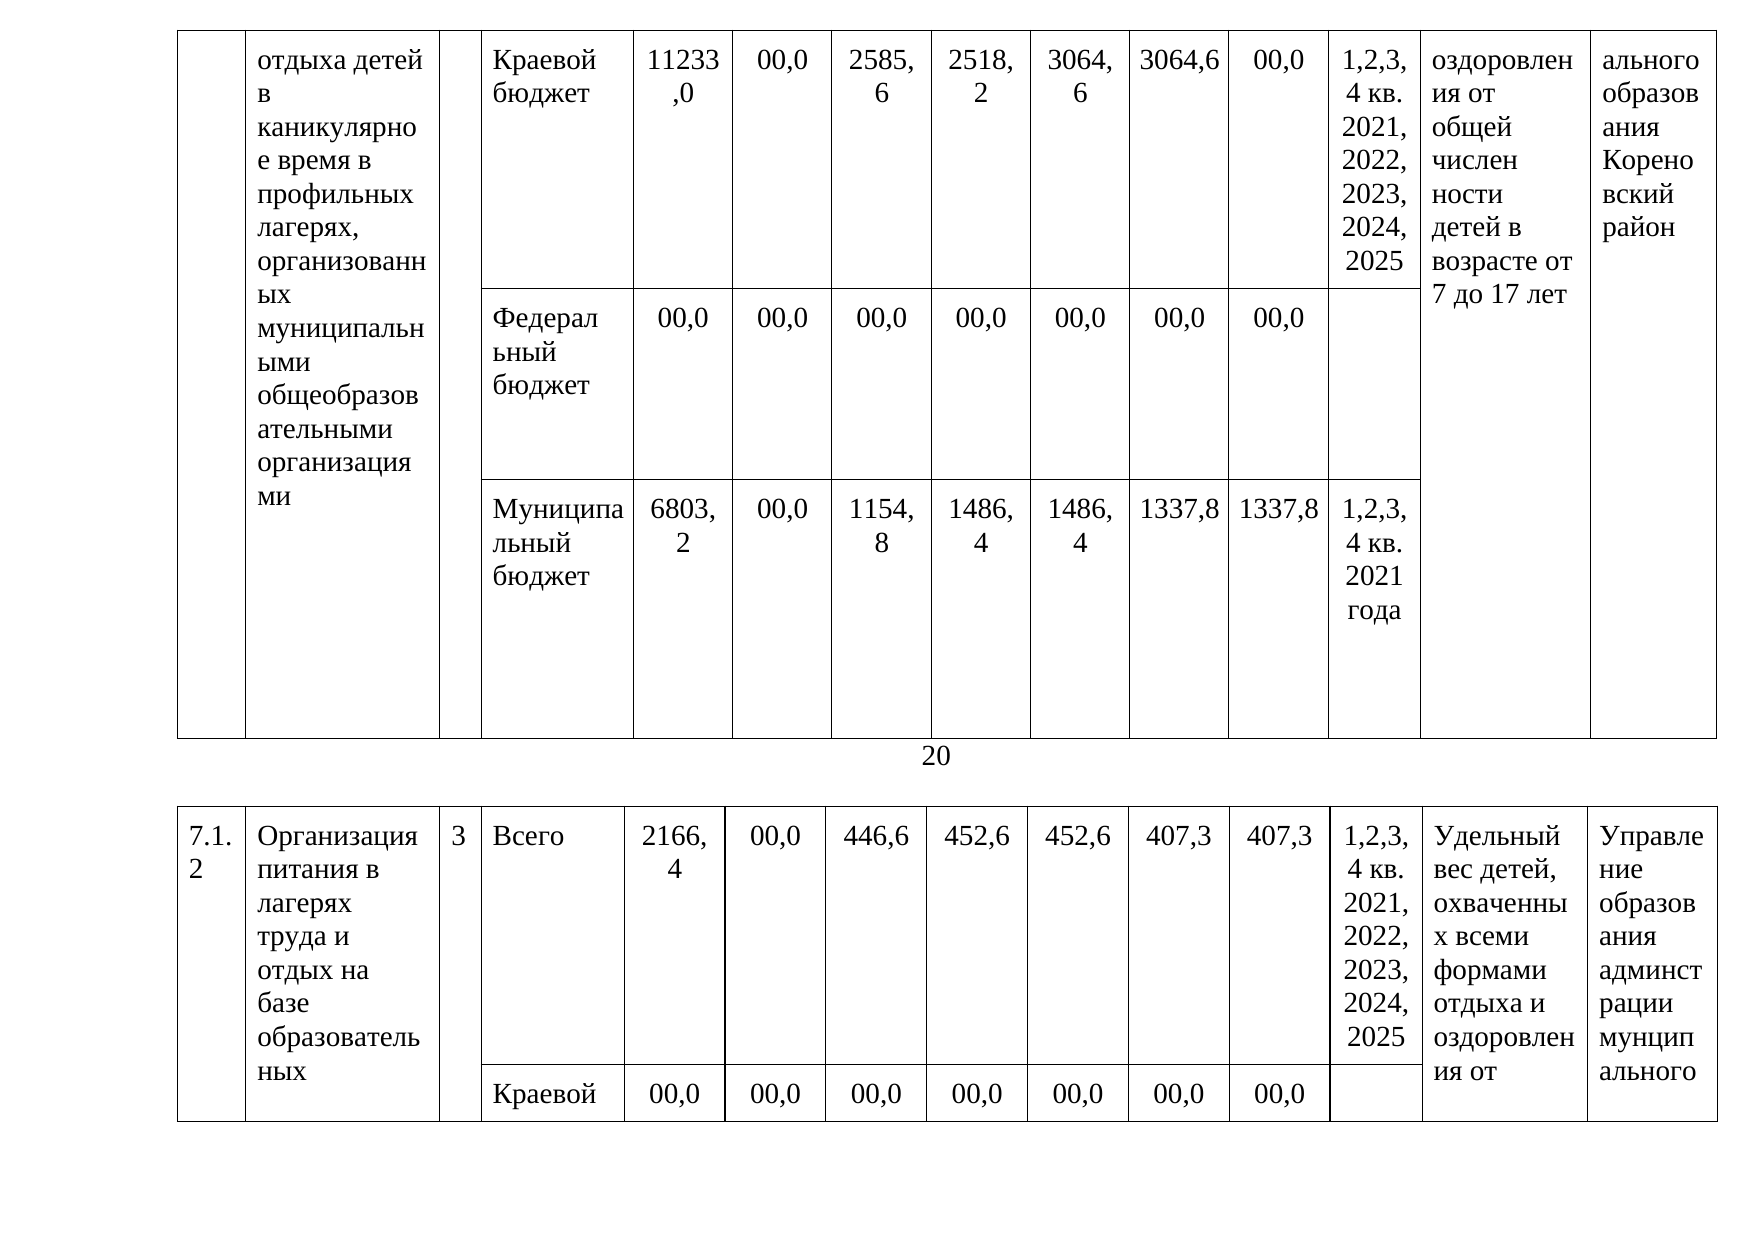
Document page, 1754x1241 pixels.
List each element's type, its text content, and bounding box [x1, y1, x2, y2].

table_cell 00,0 [733, 31, 831, 288]
table_cell Муниципальный бюджет [482, 480, 633, 737]
table_cell 2585,6 [832, 31, 931, 288]
table_cell ального образования Кореновский район [1591, 31, 1716, 737]
table_cell 00,0 [932, 289, 1030, 479]
table_cell 00,0 [1031, 289, 1129, 479]
table_header 452,6 [1028, 807, 1128, 1064]
table_header 446,6 [826, 807, 926, 1064]
table_cell 00,0 [1229, 289, 1328, 479]
table_cell 00,0 [826, 1065, 926, 1121]
table_header 3 [440, 807, 481, 1121]
table_cell 00,0 [625, 1065, 724, 1121]
table_cell 1,2,3,4 кв. 2021, 2022,2023, 2024, 2025 [1329, 31, 1420, 288]
table_cell 1337,8 [1229, 480, 1328, 737]
table_cell 1337,8 [1130, 480, 1228, 737]
table_header Всего [482, 807, 624, 1064]
table_cell [440, 31, 481, 737]
table_cell 1486,4 [1031, 480, 1129, 737]
table_header 2166,4 [625, 807, 724, 1064]
table_cell 00,0 [832, 289, 931, 479]
table_cell 6803,2 [634, 480, 732, 737]
table_cell [178, 31, 245, 737]
table_cell Краевой [482, 1065, 624, 1121]
table_cell 1154,8 [832, 480, 931, 737]
table_cell 3064,6 [1031, 31, 1129, 288]
table_cell оздоровления от общей числен ности детей в возрасте от 7 до 17 лет [1421, 31, 1590, 737]
table_cell 11233,0 [634, 31, 732, 288]
table_header 1,2,3,4 кв. 2021, 2022,2023, 2024, 2025 [1331, 807, 1422, 1064]
table_cell Федерал ьный бюджет [482, 289, 633, 479]
table_cell [1329, 289, 1420, 479]
table_cell Краевой бюджет [482, 31, 633, 288]
table_cell 00,0 [927, 1065, 1027, 1121]
table_cell 00,0 [1130, 289, 1228, 479]
table_header 452,6 [927, 807, 1027, 1064]
table_cell 00,0 [733, 289, 831, 479]
table_cell 00,0 [1028, 1065, 1128, 1121]
table_cell 00,0 [1129, 1065, 1229, 1121]
table_cell 1,2,3,4 кв. 2021 года [1329, 480, 1420, 737]
table_header Организация питания в лагерях труда и отдых на базе образовательных организациях [246, 807, 439, 1121]
table_cell 3064,6 [1130, 31, 1228, 288]
table_header 407,3 [1230, 807, 1329, 1064]
table_cell [1331, 1065, 1422, 1121]
table_cell отдыха детей в каникулярное время в профильных лагерях, организованных муниципальными общеобразовательными организациями [246, 31, 439, 737]
table_header Управление образования админстрации мунципального образования Кореновский район [1588, 807, 1717, 1121]
table_cell 1486,4 [932, 480, 1030, 737]
table_cell 00,0 [726, 1065, 825, 1121]
table_cell 00,0 [733, 480, 831, 737]
table_cell 00,0 [1229, 31, 1328, 288]
table_header Удельный вес детей, охваченных всеми формами отдыха и оздоровления от общей численности детей в возрасте от 7 до 17 лет [1423, 807, 1587, 1121]
table_header 00,0 [726, 807, 825, 1064]
table_header 7.1.2 [178, 807, 245, 1121]
table_cell 2518,2 [932, 31, 1030, 288]
table_cell 00,0 [634, 289, 732, 479]
text 20 [177, 739, 1695, 772]
table_cell 00,0 [1230, 1065, 1329, 1121]
table_header 407,3 [1129, 807, 1229, 1064]
